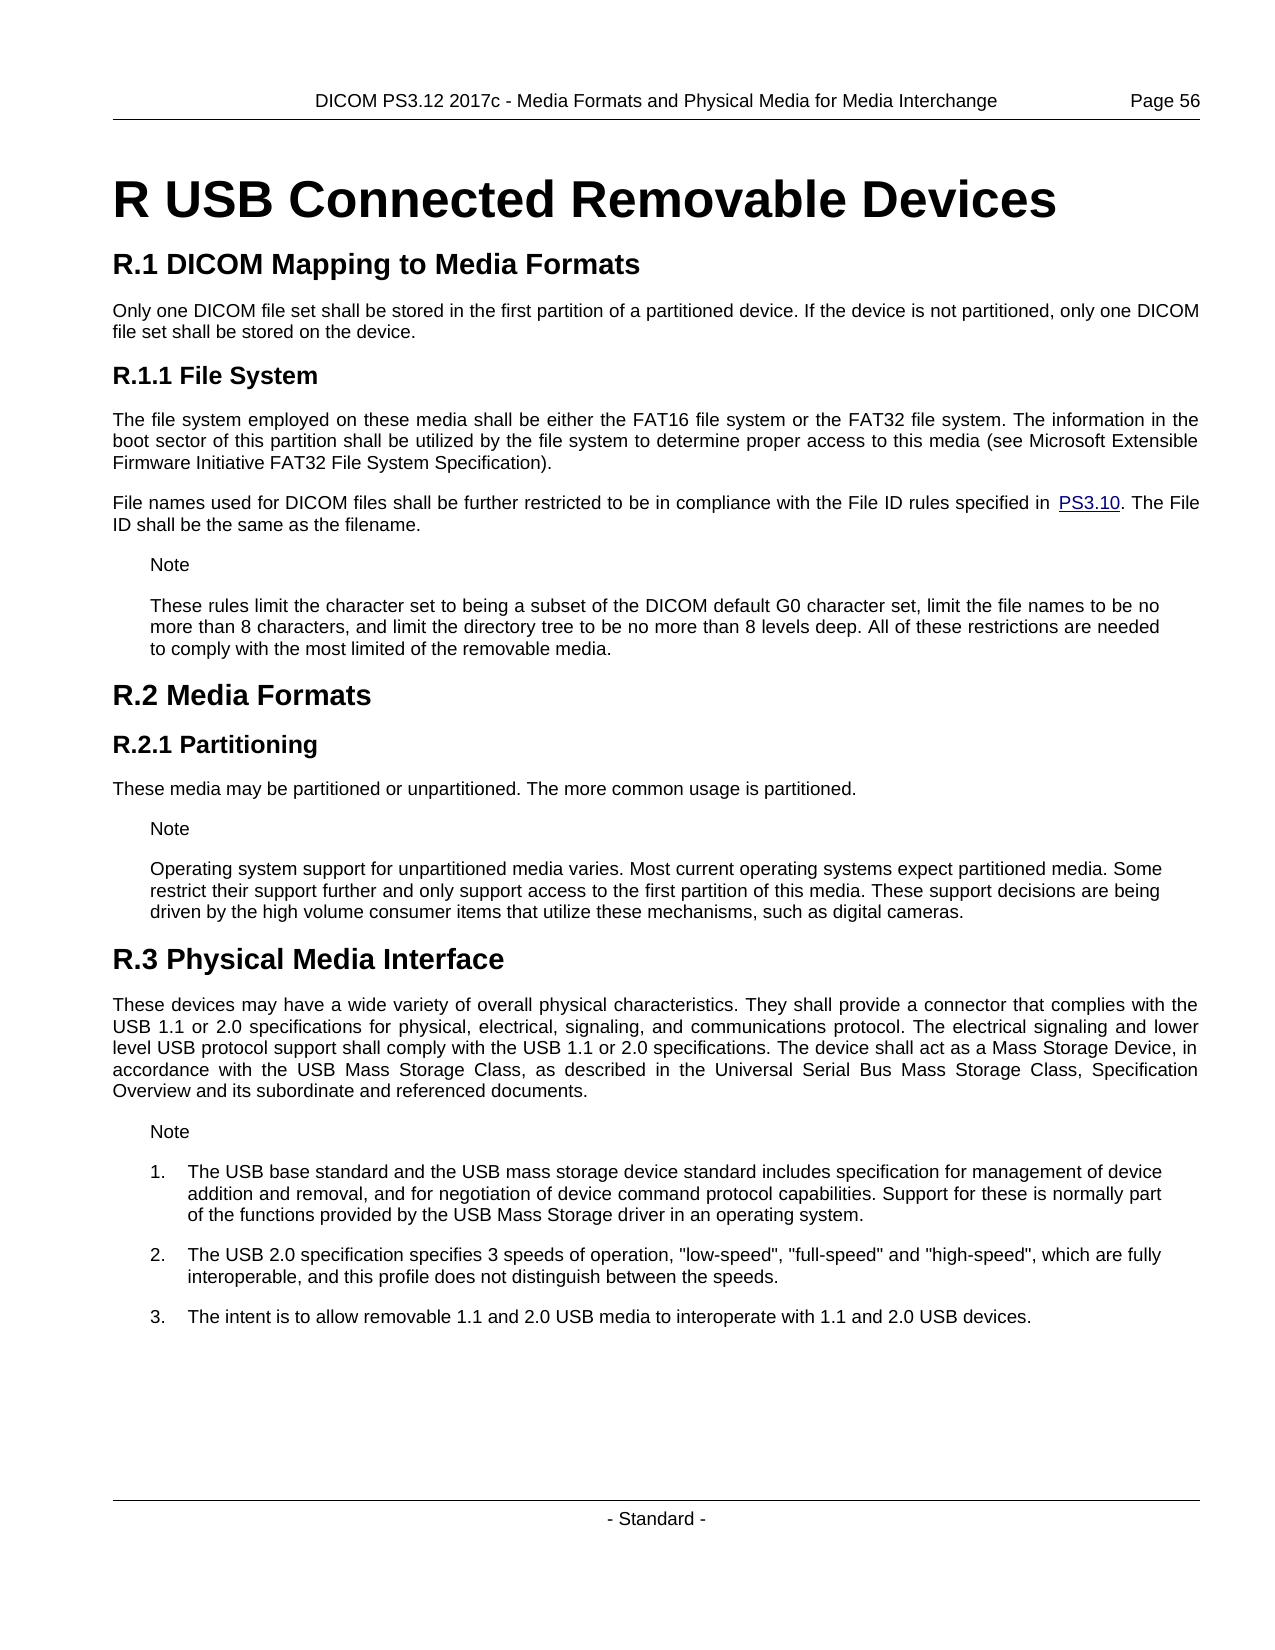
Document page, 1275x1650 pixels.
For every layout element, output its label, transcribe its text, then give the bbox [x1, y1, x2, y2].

text Note [150, 1121, 1162, 1142]
list The USB 2.0 specification specifies 3 speeds of operation, "low-speed", "full-speed" and "high-speed", which are fully interoperable, and this profile does not distinguish between the speeds. [150, 1244, 1162, 1287]
text Note [150, 818, 1162, 839]
text Operating system support for unpartitioned media varies. Most current operating systems expect partitioned media. Some restrict their support further and only support access to the first partition of this media. These support decisions are being driven by the high volume consumer items that utilize these mechanisms, such as digital cameras. [150, 858, 1162, 923]
text The file system employed on these media shall be either the FAT16 file system or the FAT32 file system. The information in the boot sector of this partition shall be utilized by the file system to determine proper access to this media (see Microsoft Extensible Firmware Initiative FAT32 File System Specification). [112, 409, 1200, 473]
list The USB base standard and the USB mass storage device standard includes specification for management of device addition and removal, and for negotiation of device command protocol capabilities. Support for these is normally part of the functions provided by the USB Mass Storage driver in an operating system. [150, 1161, 1162, 1226]
text File names used for DICOM files shall be further restricted to be in compliance with the File ID rules specified in PS3.10. The File ID shall be the same as the filename. [112, 492, 1200, 535]
text R USB Connected Removable Devices [112, 169, 1200, 228]
text R.2.1 Partitioning [112, 730, 1200, 759]
text These devices may have a wide variety of overall physical characteristics. They shall provide a connector that complies with the USB 1.1 or 2.0 specifications for physical, electrical, signaling, and communications protocol. The electrical signaling and lower level USB protocol support shall comply with the USB 1.1 or 2.0 specifications. The device shall act as a Mass Storage Device, in accordance with the USB Mass Storage Class, as described in the Universal Serial Bus Mass Storage Class, Specification Overview and its subordinate and referenced documents. [112, 994, 1200, 1102]
text Only one DICOM file set shall be stored in the first partition of a partitioned device. If the device is not partitioned, only one DICOM file set shall be stored on the device. [112, 299, 1200, 342]
text R.3 Physical Media Interface [112, 942, 1200, 975]
list The intent is to allow removable 1.1 and 2.0 USB media to interoperate with 1.1 and 2.0 USB devices. [150, 1306, 1162, 1328]
text These rules limit the character set to being a subset of the DICOM default G0 character set, limit the file names to be no more than 8 characters, and limit the directory tree to be no more than 8 levels deep. All of these restrictions are needed to comply with the most limited of the removable media. [150, 594, 1162, 659]
text These media may be partitioned or unpartitioned. The more common usage is partitioned. [112, 778, 1200, 799]
text Note [150, 554, 1162, 576]
text R.2 Media Formats [112, 678, 1200, 711]
text R.1 DICOM Mapping to Media Formats [112, 247, 1200, 281]
text R.1.1 File System [112, 361, 1200, 390]
